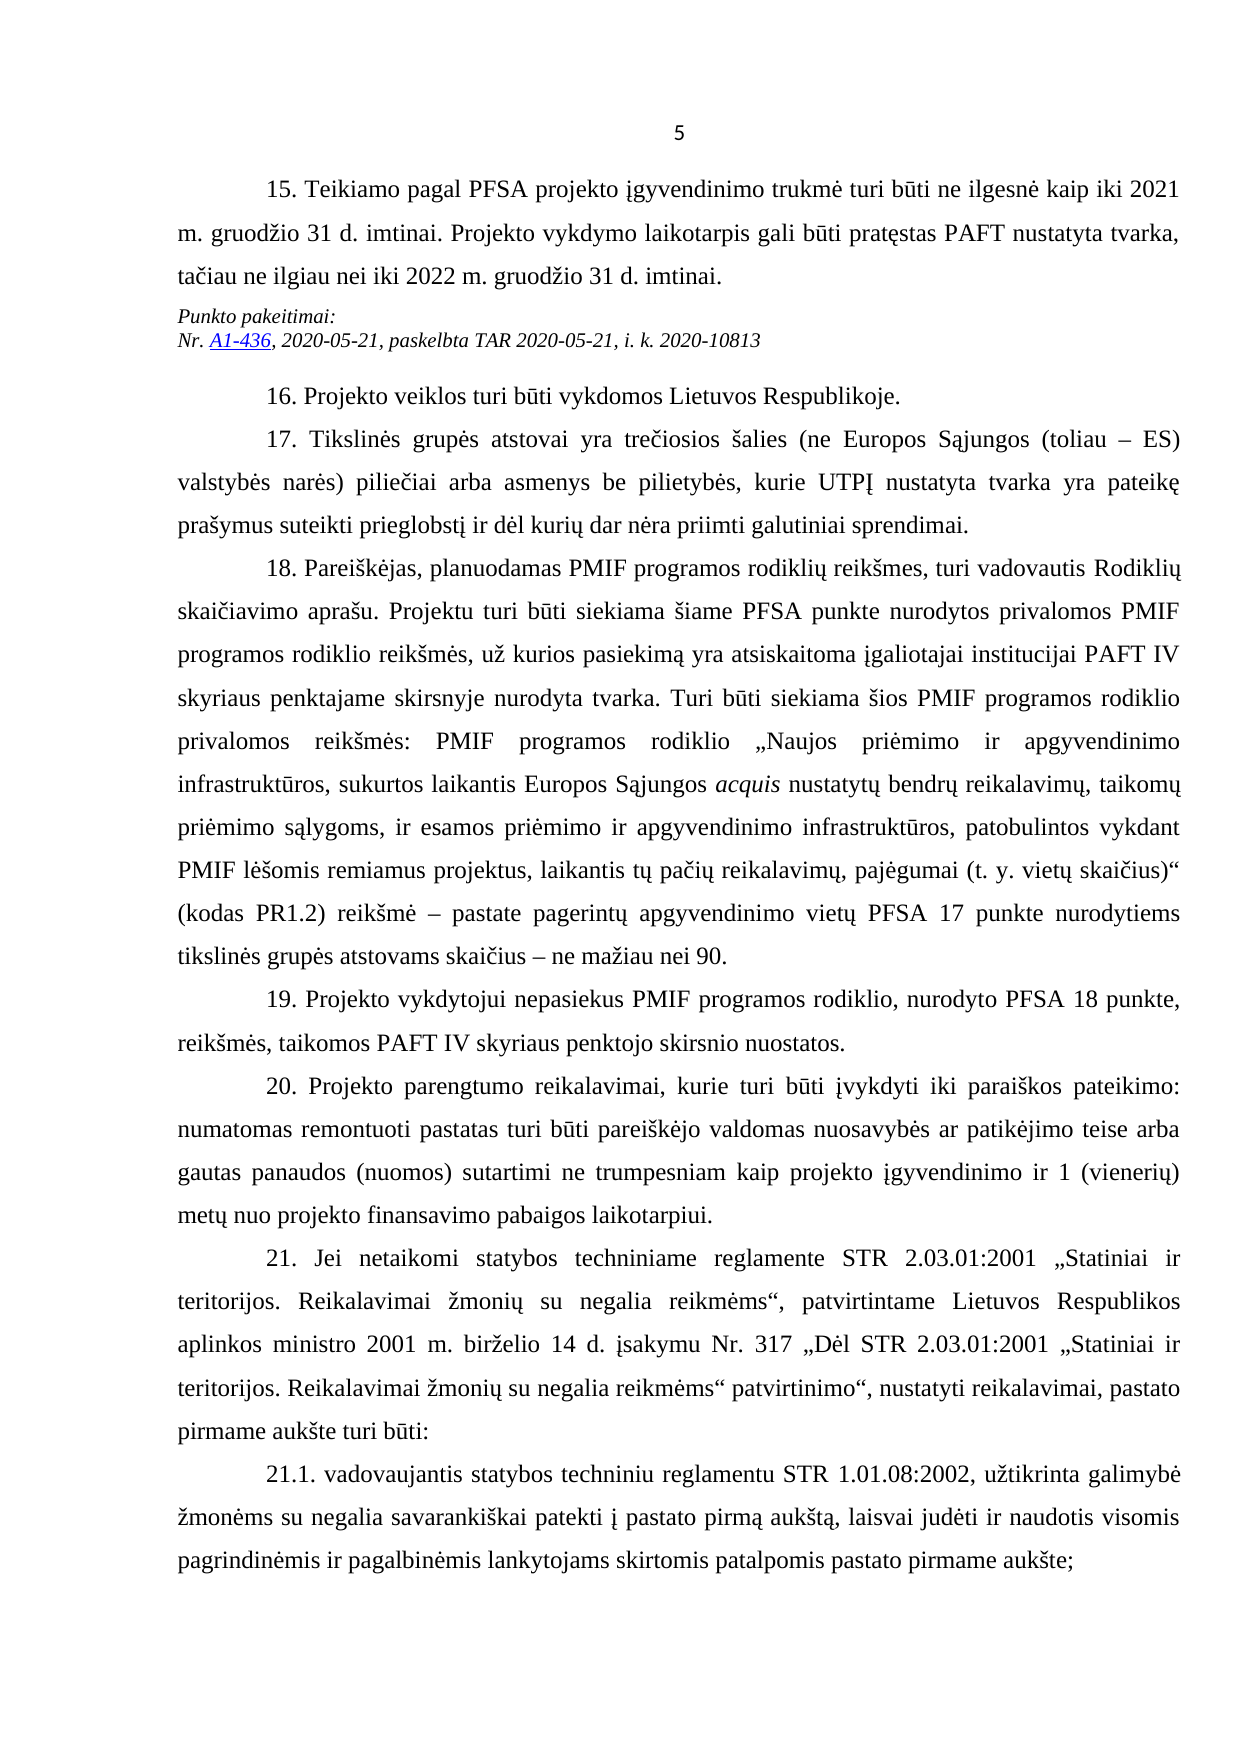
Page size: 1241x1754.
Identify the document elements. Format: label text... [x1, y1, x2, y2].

text 16. Projekto veiklos turi būti vykdomos Lietuvos Respublikoje. [177, 381, 1181, 409]
text 15. Teikiamo pagal PFSA projekto įgyvendinimo trukmė turi būti ne ilgesnė kaip iki 2021 m. gruodžio 31 d. imtinai. Projekto vykdymo laikotarpis gali būti pratęstas PAFT nustatyta tvarka, tačiau ne ilgiau nei iki 2022 m. gruodžio 31 d. imtinai. [177, 174, 1181, 289]
text 19. Projekto vykdytojui nepasiekus PMIF programos rodiklio, nurodyto PFSA 18 punkte, reikšmės, taikomos PAFT IV skyriaus penktojo skirsnio nuostatos. [177, 984, 1181, 1056]
text 18. Pareiškėjas, planuodamas PMIF programos rodiklių reikšmes, turi vadovautis Rodiklių skaičiavimo aprašu. Projektu turi būti siekiama šiame PFSA punkte nurodytos privalomos PMIF programos rodiklio reikšmės, už kurios pasiekimą yra atsiskaitoma įgaliotajai institucijai PAFT IV skyriaus penktajame skirsnyje nurodyta tvarka. Turi būti siekiama šios PMIF programos rodiklio privalomos reikšmės: PMIF programos rodiklio „Naujos priėmimo ir apgyvendinimo infrastruktūros, sukurtos laikantis Europos Sąjungos acquis nustatytų bendrų reikalavimų, taikomų priėmimo sąlygoms, ir esamos priėmimo ir apgyvendinimo infrastruktūros, patobulintos vykdant PMIF lėšomis remiamus projektus, laikantis tų pačių reikalavimų, pajėgumai (t. y. vietų skaičius)“ (kodas PR1.2) reikšmė – pastate pagerintų apgyvendinimo vietų PFSA 17 punkte nurodytiems tikslinės grupės atstovams skaičius – ne mažiau nei 90. [177, 553, 1181, 970]
text 21. Jei netaikomi statybos techniniame reglamente STR 2.03.01:2001 „Statiniai ir teritorijos. Reikalavimai žmonių su negalia reikmėms“, patvirtintame Lietuvos Respublikos aplinkos ministro 2001 m. birželio 14 d. įsakymu Nr. 317 „Dėl STR 2.03.01:2001 „Statiniai ir teritorijos. Reikalavimai žmonių su negalia reikmėms“ patvirtinimo“, nustatyti reikalavimai, pastato pirmame aukšte turi būti: [177, 1243, 1181, 1444]
text 17. Tikslinės grupės atstovai yra trečiosios šalies (ne Europos Sąjungos (toliau – ES) valstybės narės) piliečiai arba asmenys be pilietybės, kurie UTPĮ nustatyta tvarka yra pateikę prašymus suteikti prieglobstį ir dėl kurių dar nėra priimti galutiniai sprendimai. [177, 424, 1181, 539]
text 21.1. vadovaujantis statybos techniniu reglamentu STR 1.01.08:2002, užtikrinta galimybė žmonėms su negalia savarankiškai patekti į pastato pirmą aukštą, laisvai judėti ir naudotis visomis pagrindinėmis ir pagalbinėmis lankytojams skirtomis patalpomis pastato pirmame aukšte; [177, 1459, 1181, 1574]
text 20. Projekto parengtumo reikalavimai, kurie turi būti įvykdyti iki paraiškos pateikimo: numatomas remontuoti pastatas turi būti pareiškėjo valdomas nuosavybės ar patikėjimo teise arba gautas panaudos (nuomos) sutartimi ne trumpesniam kaip projekto įgyvendinimo ir 1 (vienerių) metų nuo projekto finansavimo pabaigos laikotarpiui. [177, 1071, 1181, 1229]
text Nr. A1-436, 2020-05-21, paskelbta TAR 2020-05-21, i. k. 2020-10813 [177, 328, 1181, 352]
text Punkto pakeitimai: [177, 304, 1181, 328]
